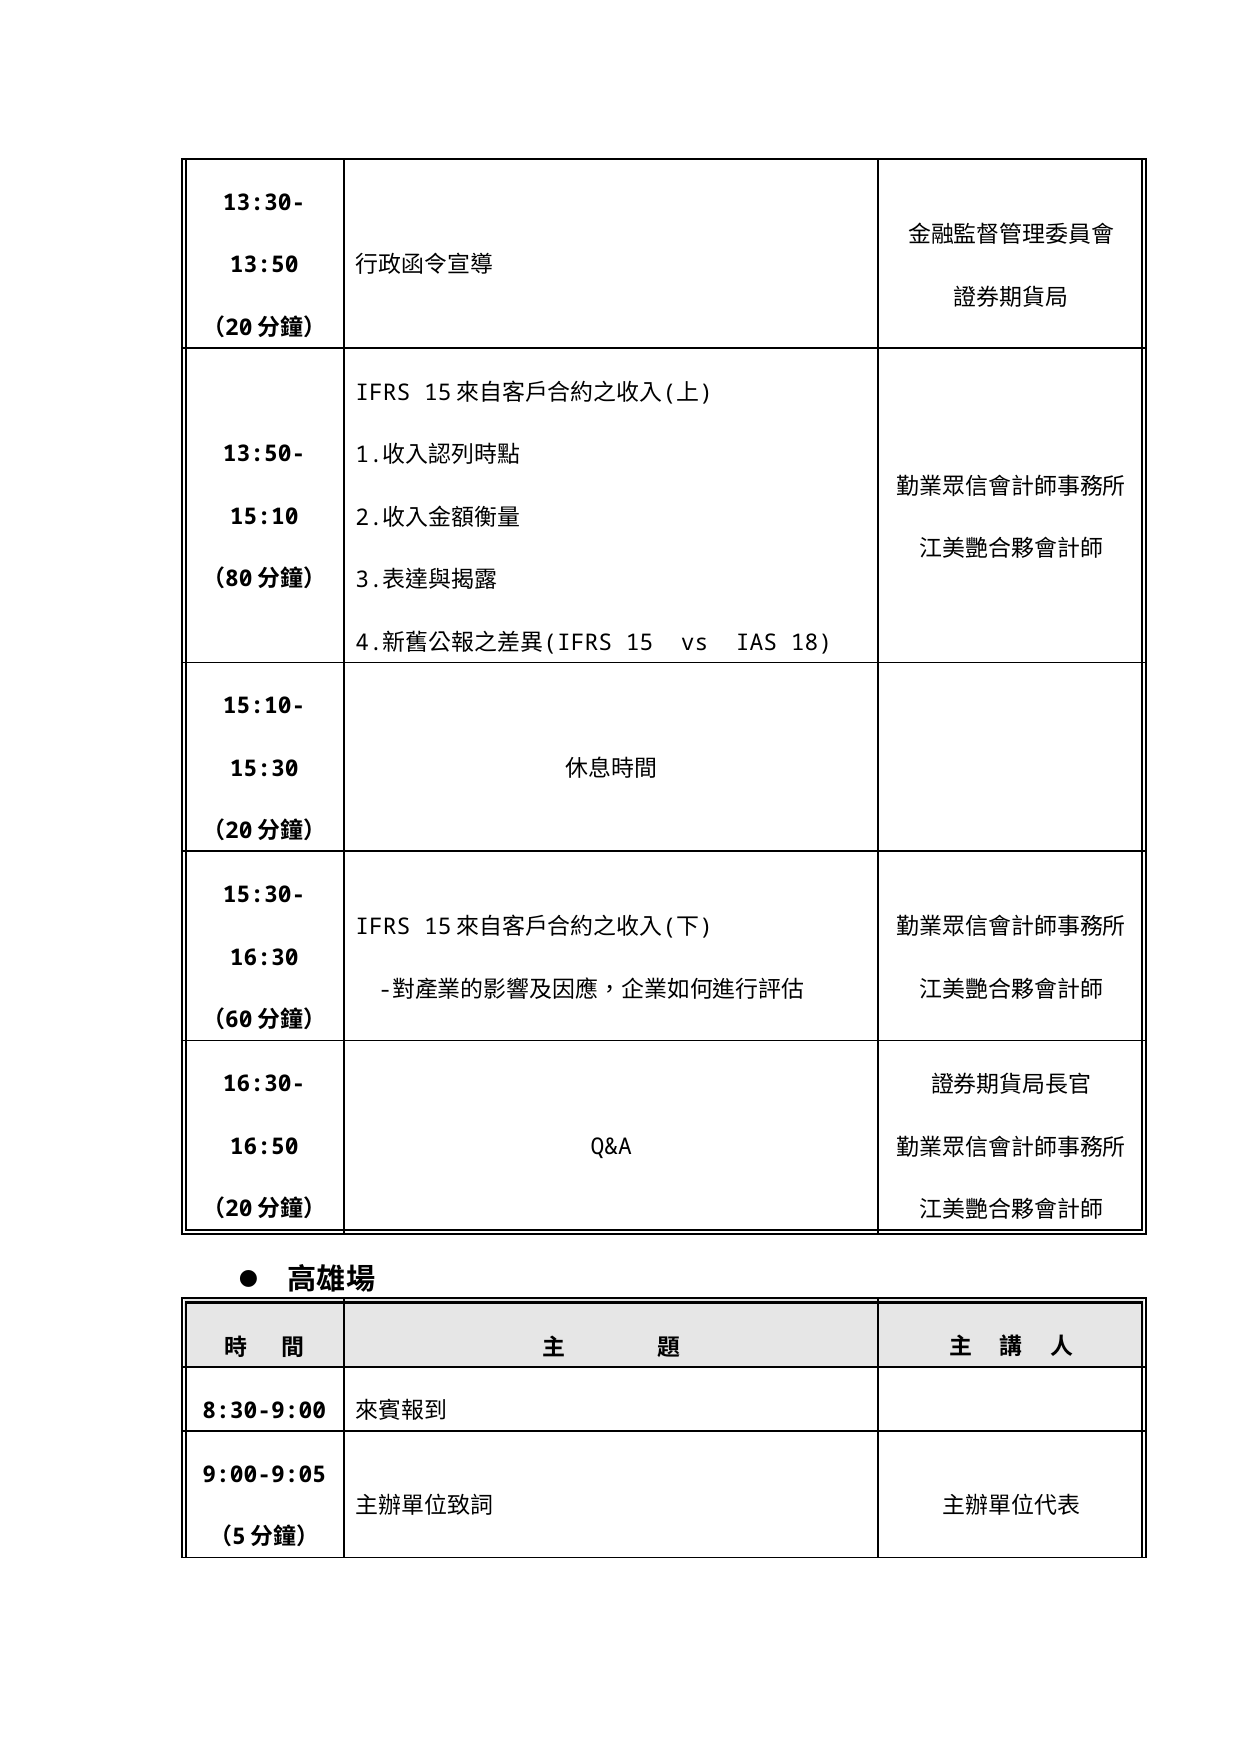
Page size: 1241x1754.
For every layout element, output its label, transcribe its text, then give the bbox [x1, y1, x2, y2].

table_cell 13:30-13:50 （20分鐘） [187, 160, 343, 347]
table_cell IFRS 15來自客戶合約之收入(上) 1.收入認列時點 2.收入金額衡量 3.表達與揭露 4.新舊公報之差異(IFRS 15 vs IAS 18) [345, 349, 877, 661]
table_cell 來賓報到 [345, 1368, 877, 1430]
table_cell 勤業眾信會計師事務所 江美艷合夥會計師 [879, 852, 1141, 1039]
table_cell IFRS 15來自客戶合約之收入(下) -對產業的影響及因應，企業如何進行評估 [345, 852, 877, 1039]
table_cell 主辦單位代表 [879, 1432, 1141, 1557]
list 高雄場 [237, 1235, 1053, 1297]
table_cell 13:50-15:10 （80分鐘） [187, 349, 343, 661]
table_cell 16:30-16:50 （20分鐘） [187, 1041, 343, 1228]
table_cell 主辦單位致詞 [345, 1432, 877, 1557]
table_cell 9:00-9:05 （5分鐘） [187, 1432, 343, 1557]
table_cell [879, 663, 1141, 850]
table_cell 勤業眾信會計師事務所 江美艷合夥會計師 [879, 349, 1141, 661]
table_cell Q&A [345, 1041, 877, 1228]
table_cell 15:10-15:30 （20分鐘） [187, 663, 343, 850]
table_cell 15:30-16:30 （60分鐘） [187, 852, 343, 1039]
table_cell 8:30-9:00 [187, 1368, 343, 1430]
table_header 主 講 人 [879, 1304, 1141, 1366]
table_cell 金融監督管理委員會 證券期貨局 [879, 160, 1141, 347]
table_header 主 題 [345, 1304, 877, 1366]
table_cell 證券期貨局長官 勤業眾信會計師事務所江美艷合夥會計師 [879, 1041, 1141, 1228]
table_cell 行政函令宣導 [345, 160, 877, 347]
table_header 時 間 [187, 1304, 343, 1366]
table_cell [879, 1368, 1141, 1430]
table_cell 休息時間 [345, 663, 877, 850]
